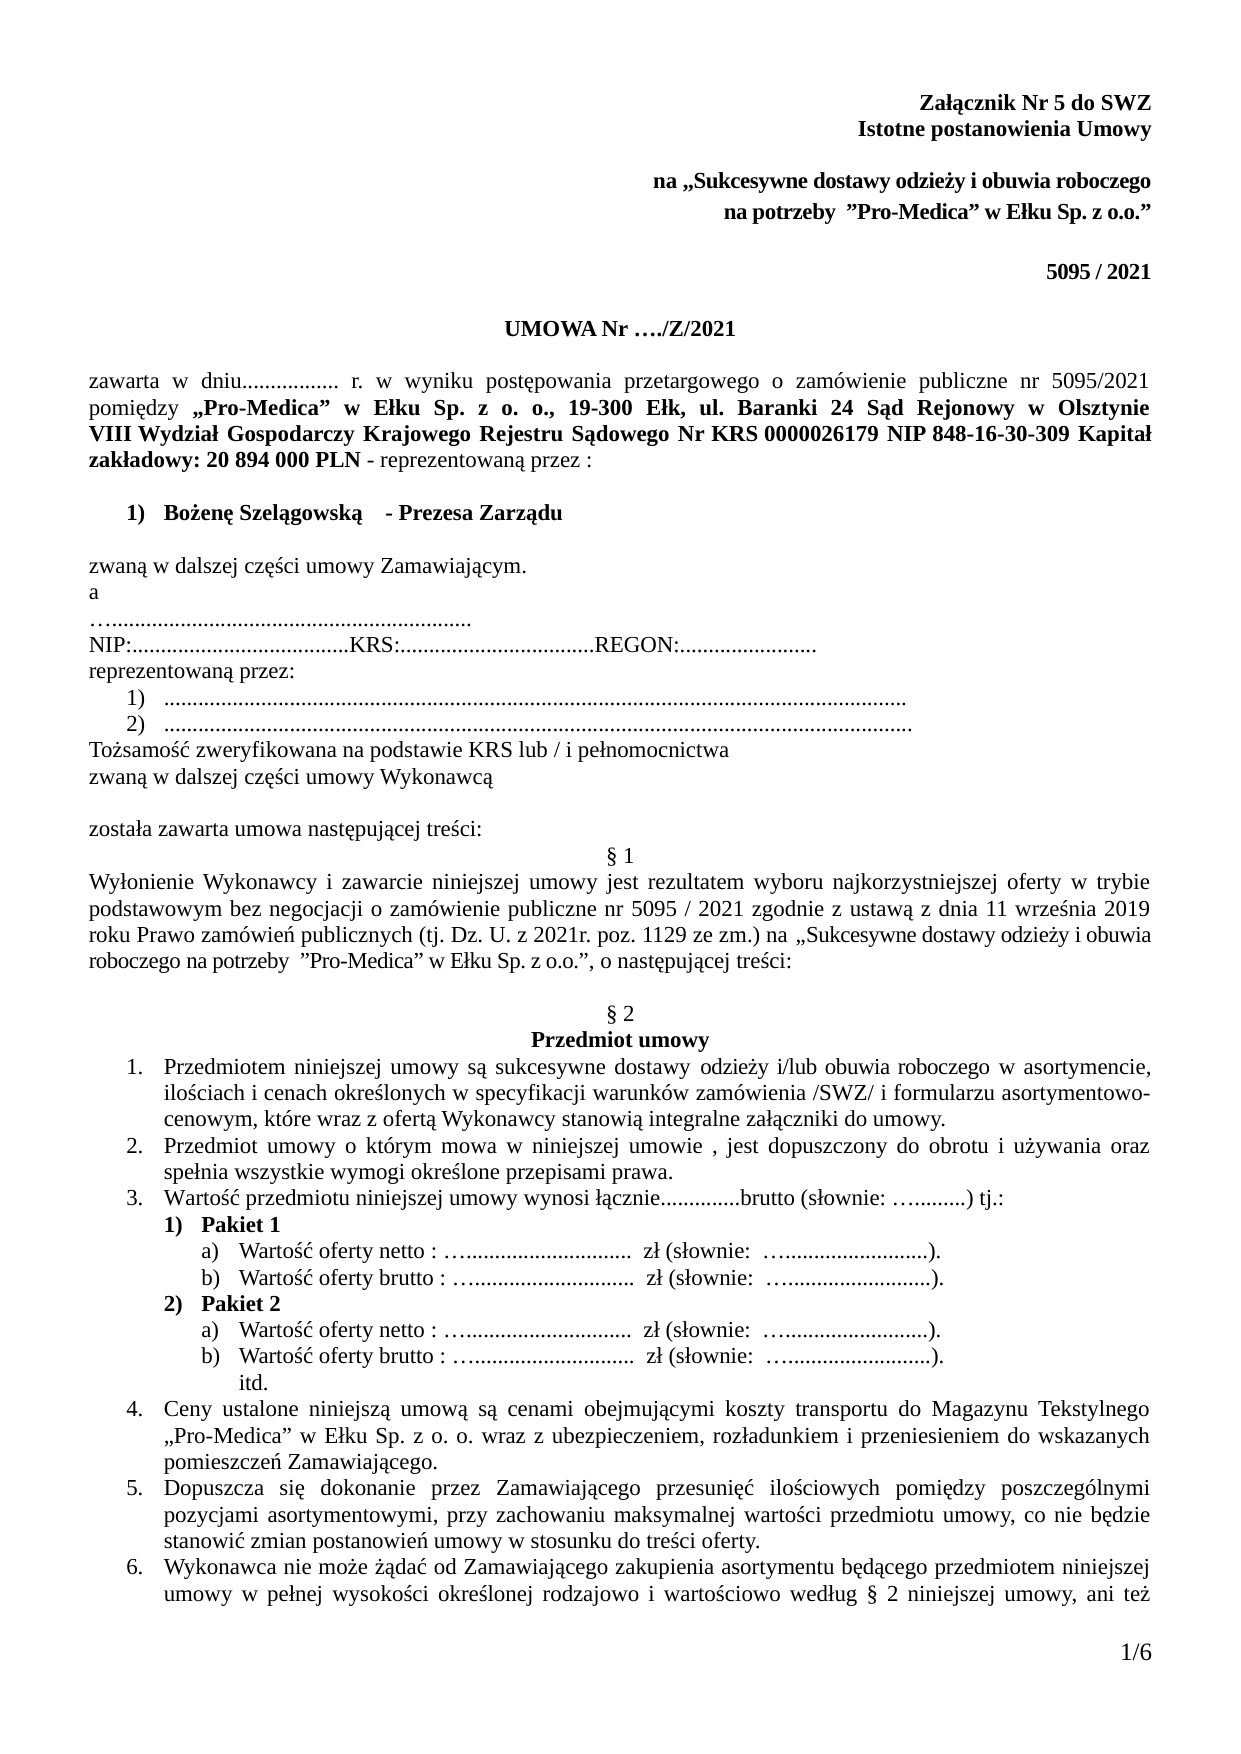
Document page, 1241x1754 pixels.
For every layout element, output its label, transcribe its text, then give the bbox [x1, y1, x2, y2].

text UMOWA Nr …./Z/2021 [88, 315, 1152, 341]
text zwaną w dalszej części umowy Wykonawcą [88, 763, 1152, 789]
text zawarta w dniu................. r. w wyniku postępowania przetargowego o zamówienie publiczne nr 5095/2021 pomiędzy „Pro-Medica” w Ełku Sp. z o. o., 19-300 Ełk, ul. Baranki 24 Sąd Rejonowy w Olsztynie VIII Wydział Gospodarczy Krajowego Rejestru Sądowego Nr KRS 0000026179 NIP 848-16-30-309 Kapitał zakładowy: 20 894 000 PLN - reprezentowaną przez : [88, 367, 1152, 473]
list Wartość przedmiotu niniejszej umowy wynosi łącznie..............brutto (słownie: ….........) tj.: [126, 1184, 1152, 1211]
list Wartość oferty netto : …............................. zł (słownie: ….........................). [201, 1237, 1152, 1263]
text § 1 [88, 842, 1152, 868]
text na ,,Sukcesywne dostawy odzieży i obuwia roboczego [88, 168, 1152, 194]
text NIP:......................................KRS:..................................REGON:........................ [88, 631, 1152, 657]
text na potrzeby ”Pro-Medica” w Ełku Sp. z o.o.” [88, 198, 1152, 224]
text Znak Sprawy 5095 / 2021 [88, 258, 1152, 284]
list itd. [201, 1369, 1152, 1395]
text Przedmiot umowy [88, 1026, 1152, 1053]
list Bożenę Szelągowską - Prezesa Zarządu [126, 499, 1152, 526]
list ................................................................................................................................... [126, 710, 1152, 736]
list Pakiet 1 [163, 1211, 1152, 1237]
list Pakiet 2 [163, 1290, 1152, 1316]
list .................................................................................................................................. [126, 684, 1152, 710]
list Przedmiot umowy o którym mowa w niniejszej umowie , jest dopuszczony do obrotu i używania oraz spełnia wszystkie wymogi określone przepisami prawa. [126, 1132, 1152, 1184]
text Załącznik Nr 5 do SWZ [88, 88, 1152, 115]
list Wartość oferty netto : …............................. zł (słownie: ….........................). [201, 1316, 1152, 1343]
text a [88, 578, 1152, 605]
list Dopuszcza się dokonanie przez Zamawiającego przesunięć ilościowych pomiędzy poszczególnymi pozycjami asortymentowymi, przy zachowaniu maksymalnej wartości przedmiotu umowy, co nie będzie stanowić zmian postanowień umowy w stosunku do treści oferty. [126, 1474, 1152, 1553]
text § 2 [88, 1000, 1152, 1026]
list Wartość oferty brutto : …............................ zł (słownie: ….........................). [201, 1343, 1152, 1369]
text Istotne postanowienia Umowy [88, 115, 1152, 141]
text …............................................................... [88, 605, 1152, 631]
list Wykonawca nie może żądać od Zamawiającego zakupienia asortymentu będącego przedmiotem niniejszej umowy w pełnej wysokości określonej rodzajowo i wartościowo według § 2 niniejszej umowy, ani też [126, 1553, 1152, 1606]
text zwaną w dalszej części umowy Zamawiającym. [88, 552, 1152, 578]
text reprezentowaną przez: [88, 657, 1152, 684]
list Przedmiotem niniejszej umowy są sukcesywne dostawy odzieży i/lub obuwia roboczego w asortymencie, ilościach i cenach określonych w specyfikacji warunków zamówienia /SWZ/ i formularzu asortymentowo-cenowym, które wraz z ofertą Wykonawcy stanowią integralne załączniki do umowy. [126, 1053, 1152, 1132]
text Wyłonienie Wykonawcy i zawarcie niniejszej umowy jest rezultatem wyboru najkorzystniejszej oferty w trybie podstawowym bez negocjacji o zamówienie publiczne nr 5095 / 2021 zgodnie z ustawą z dnia 11 września 2019 roku Prawo zamówień publicznych (tj. Dz. U. z 2021r. poz. 1129 ze zm.) na „Sukcesywne dostawy odzieży i obuwia roboczego na potrzeby ”Pro-Medica” w Ełku Sp. z o.o.”, o następującej treści: [88, 868, 1152, 974]
text została zawarta umowa następującej treści: [88, 816, 1152, 842]
list Ceny ustalone niniejszą umową są cenami obejmującymi koszty transportu do Magazynu Tekstylnego „Pro-Medica” w Ełku Sp. z o. o. wraz z ubezpieczeniem, rozładunkiem i przeniesieniem do wskazanych pomieszczeń Zamawiającego. [126, 1395, 1152, 1474]
list Wartość oferty brutto : …............................ zł (słownie: ….........................). [201, 1263, 1152, 1290]
text Tożsamość zweryfikowana na podstawie KRS lub / i pełnomocnictwa [88, 736, 1152, 763]
